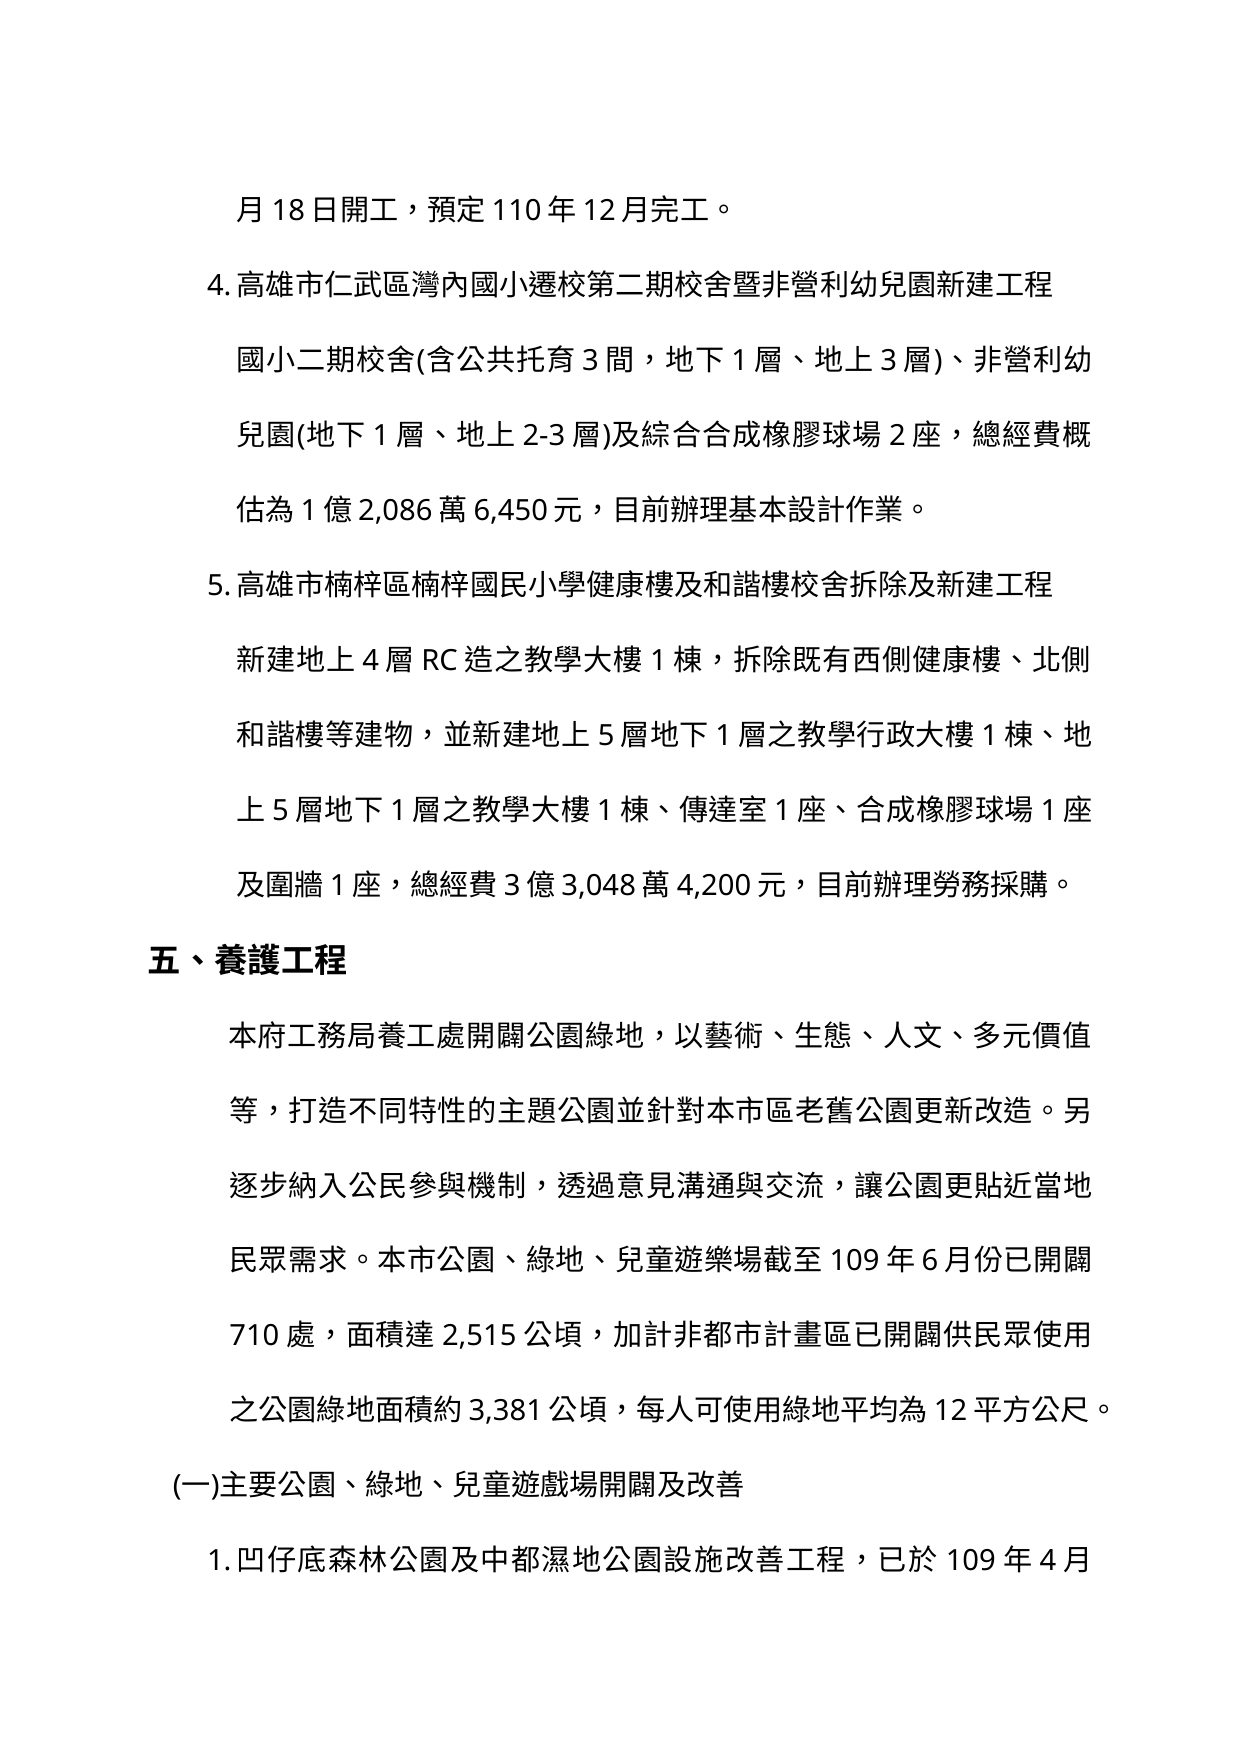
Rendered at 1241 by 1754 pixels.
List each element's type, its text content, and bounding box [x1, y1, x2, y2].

text 新建地上4層RC造之教學大樓1棟，拆除既有西側健康樓、北側和諧樓等建物，並新建地上5層地下1層之教學行政大樓1棟、地上5層地下1層之教學大樓1棟、傳達室1座、合成橡膠球場1座及圍牆1座，總經費3億3,048萬4,200元，目前辦理勞務採購。 [236, 614, 1092, 914]
text 國小二期校舍(含公共托育3間，地下1層、地上3層)、非營利幼兒園(地下1層、地上2-3層)及綜合合成橡膠球場2座，總經費概估為1億2,086萬6,450元，目前辦理基本設計作業。 [236, 314, 1092, 539]
text 五、養護工程 [148, 914, 1092, 989]
text (一)主要公園、綠地、兒童遊戲場開闢及改善 [173, 1439, 1092, 1514]
list 月18日開工，預定110年12月完工。 [207, 164, 1092, 239]
list 高雄市楠梓區楠梓國民小學健康樓及和諧樓校舍拆除及新建工程 [207, 539, 1092, 614]
list 凹仔底森林公園及中都濕地公園設施改善工程，已於109年4月 [207, 1514, 1092, 1589]
list 高雄市仁武區灣內國小遷校第二期校舍暨非營利幼兒園新建工程 [207, 239, 1092, 314]
text 本府工務局養工處開闢公園綠地，以藝術、生態、人文、多元價值等，打造不同特性的主題公園並針對本市區老舊公園更新改造。另逐步納入公民參與機制，透過意見溝通與交流，讓公園更貼近當地民眾需求。本市公園、綠地、兒童遊樂場截至109年6月份已開闢710處，面積達2,515公頃，加計非都市計畫區已開闢供民眾使用之公園綠地面積約3,381公頃，每人可使用綠地平均為12平方公尺。 [228, 989, 1092, 1439]
